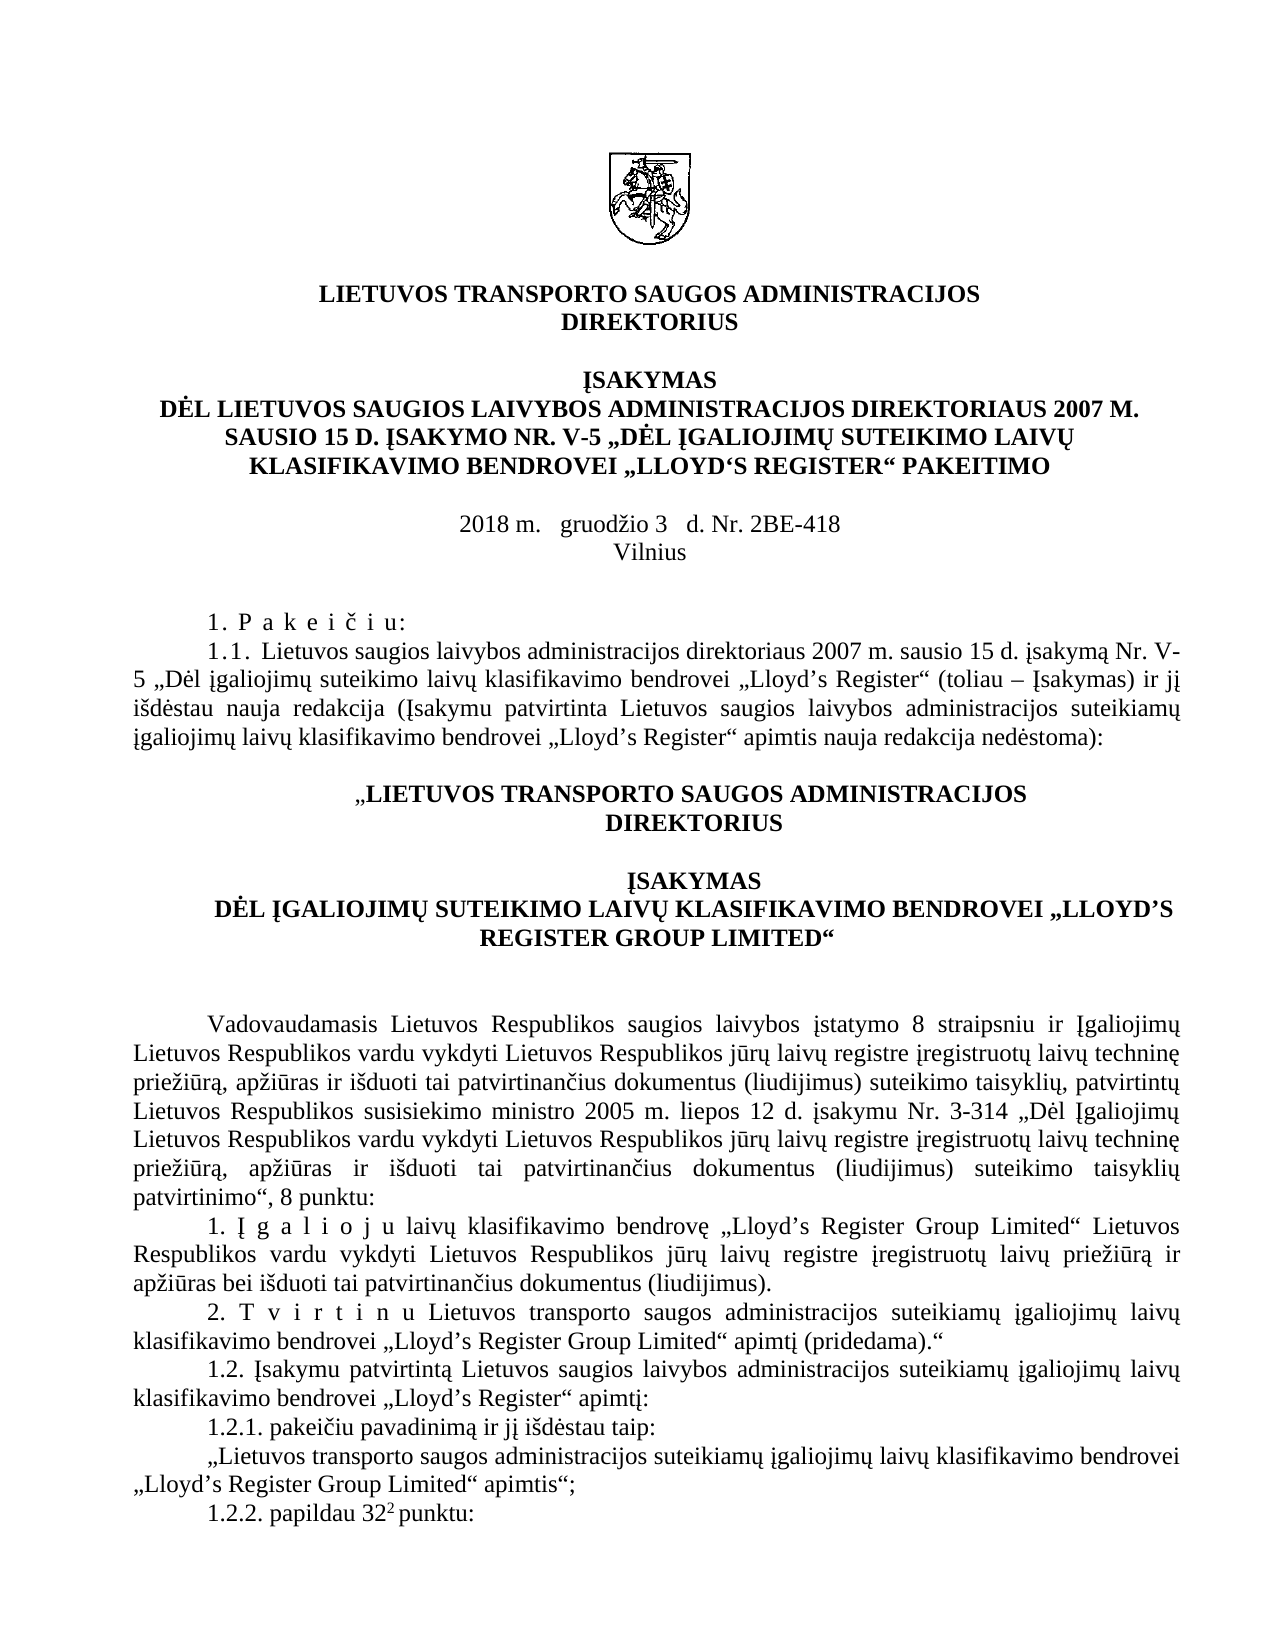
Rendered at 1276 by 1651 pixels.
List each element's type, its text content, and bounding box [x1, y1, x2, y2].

text 1.2.1. pakeičiu pavadinimą ir jį išdėstau taip: [133, 1412, 1181, 1441]
text DIREKTORIUS [118, 307, 1181, 336]
text 1.2.2. papildau 322 punktu: [133, 1498, 1181, 1527]
text „LIETUVOS TRANSPORTO SAUGOS ADMINISTRACIJOS [133, 779, 1181, 808]
text DĖL LIETUVOS SAUGIOS LAIVYBOS ADMINISTRACIJOS DIREKTORIAUS 2007 M. SAUSIO 15 D. ĮSAKYMO NR. V-5 „DĖL ĮGALIOJIMŲ SUTEIKIMO LAIVŲ KLASIFIKAVIMO BENDROVEI „Lloyd‘s Register“ PAKEITIMO [118, 394, 1181, 480]
text 1. Į g a l i o j u laivų klasifikavimo bendrovę „Lloyd’s Register Group Limited“ Lietuvos Respublikos vardu vykdyti Lietuvos Respublikos jūrų laivų registre įregistruotų laivų priežiūrą ir apžiūras bei išduoti tai patvirtinančius dokumentus (liudijimus). [133, 1211, 1181, 1297]
text LIETUVOS TRANSPORTO SAUGOS ADMINISTRACIJOS [118, 279, 1181, 307]
text DIREKTORIUS [133, 808, 1181, 837]
text 2018 m. gruodžio 3 d. Nr. 2BE-418 [118, 509, 1181, 537]
text 1.2. Įsakymu patvirtintą Lietuvos saugios laivybos administracijos suteikiamų įgaliojimų laivų klasifikavimo bendrovei „Lloyd’s Register“ apimtį: [133, 1354, 1181, 1412]
text 2. T v i r t i n u Lietuvos transporto saugos administracijos suteikiamų įgaliojimų laivų klasifikavimo bendrovei „Lloyd’s Register Group Limited“ apimtį (pridedama).“ [133, 1297, 1181, 1354]
text Vilnius [118, 537, 1181, 566]
text „Lietuvos transporto saugos administracijos suteikiamų įgaliojimų laivų klasifikavimo bendrovei „Lloyd’s Register Group Limited“ apimtis“; [133, 1441, 1181, 1498]
text DĖL ĮGALIOJIMŲ SUTEIKIMO LAIVŲ KLASIFIKAVIMO BENDROVEI „LLOYD’S REGISTER GROUP LIMITED“ [133, 894, 1181, 952]
text ĮSAKYMAS [133, 866, 1181, 894]
text 1.1. Lietuvos saugios laivybos administracijos direktoriaus 2007 m. sausio 15 d. įsakymą Nr. V-5 „Dėl įgaliojimų suteikimo laivų klasifikavimo bendrovei „Lloyd’s Register“ (toliau – Įsakymas) ir jį išdėstau nauja redakcija (Įsakymu patvirtinta Lietuvos saugios laivybos administracijos suteikiamų įgaliojimų laivų klasifikavimo bendrovei „Lloyd’s Register“ apimtis nauja redakcija nedėstoma): [133, 636, 1181, 751]
text 1. P a k e i č i u: [133, 607, 1181, 636]
text Vadovaudamasis Lietuvos Respublikos saugios laivybos įstatymo 8 straipsniu ir Įgaliojimų Lietuvos Respublikos vardu vykdyti Lietuvos Respublikos jūrų laivų registre įregistruotų laivų techninę priežiūrą, apžiūras ir išduoti tai patvirtinančius dokumentus (liudijimus) suteikimo taisyklių, patvirtintų Lietuvos Respublikos susisiekimo ministro 2005 m. liepos 12 d. įsakymu Nr. 3-314 „Dėl Įgaliojimų Lietuvos Respublikos vardu vykdyti Lietuvos Respublikos jūrų laivų registre įregistruotų laivų techninę priežiūrą, apžiūras ir išduoti tai patvirtinančius dokumentus (liudijimus) suteikimo taisyklių patvirtinimo“, 8 punktu: [133, 1009, 1181, 1211]
text ĮSAKYMAS [118, 365, 1181, 394]
